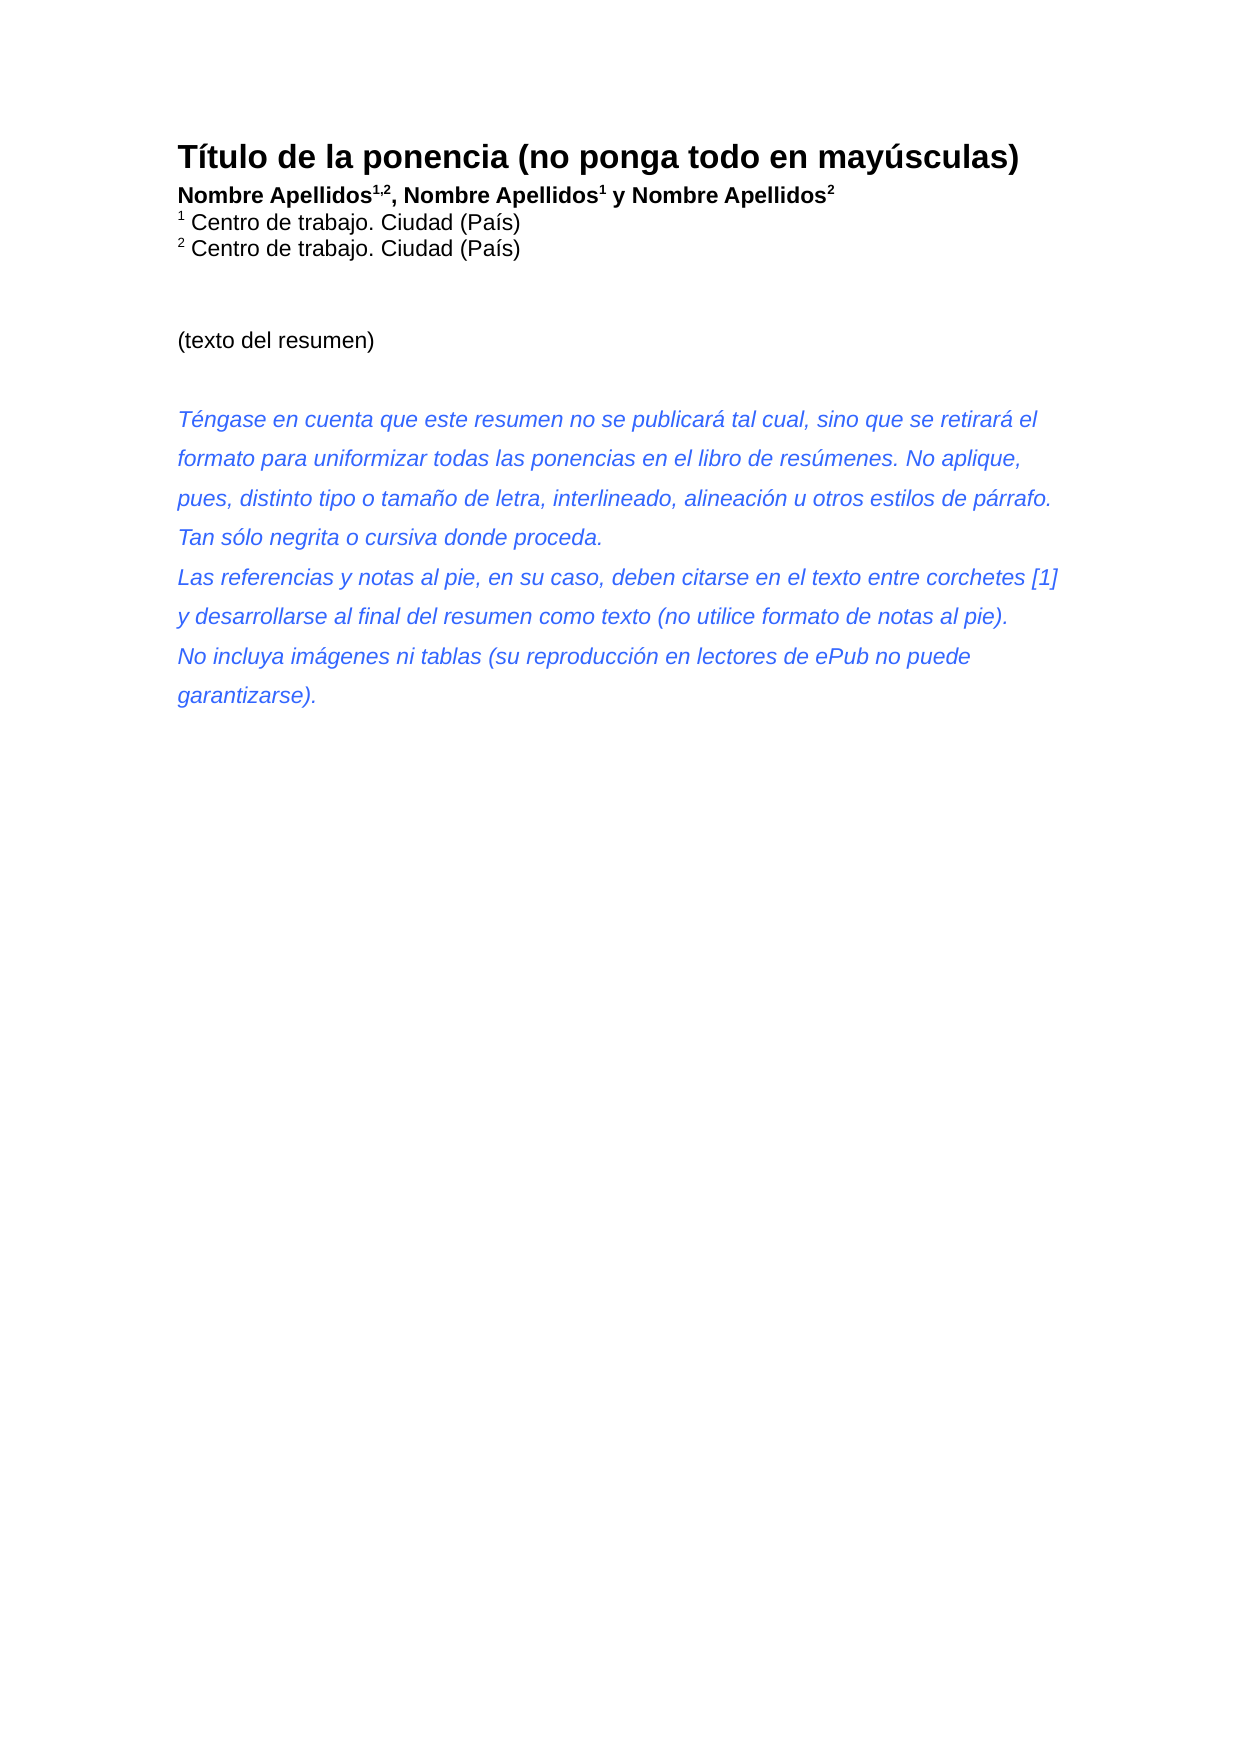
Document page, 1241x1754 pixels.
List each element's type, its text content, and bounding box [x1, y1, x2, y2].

text Nombre Apellidos1,2, Nombre Apellidos1 y Nombre Apellidos2 [177, 182, 1063, 208]
text No incluya imágenes ni tablas (su reproducción en lectores de ePub no puede garantizarse). [177, 643, 1063, 709]
text 1 Centro de trabajo. Ciudad (País) [177, 208, 1063, 235]
text (texto del resumen) [177, 327, 1063, 353]
text Las referencias y notas al pie, en su caso, deben citarse en el texto entre corchetes [1] y desarrollarse al final del resumen como texto (no utilice formato de notas al pie). [177, 564, 1063, 630]
text 2 Centro de trabajo. Ciudad (País) [177, 235, 1063, 261]
subtitle Título de la ponencia (no ponga todo en mayúsculas) [177, 137, 1063, 176]
text Téngase en cuenta que este resumen no se publicará tal cual, sino que se retirará el formato para uniformizar todas las ponencias en el libro de resúmenes. No aplique, pues, distinto tipo o tamaño de letra, interlineado, alineación u otros estilos de párrafo. Tan sólo negrita o cursiva donde proceda. [177, 406, 1063, 551]
